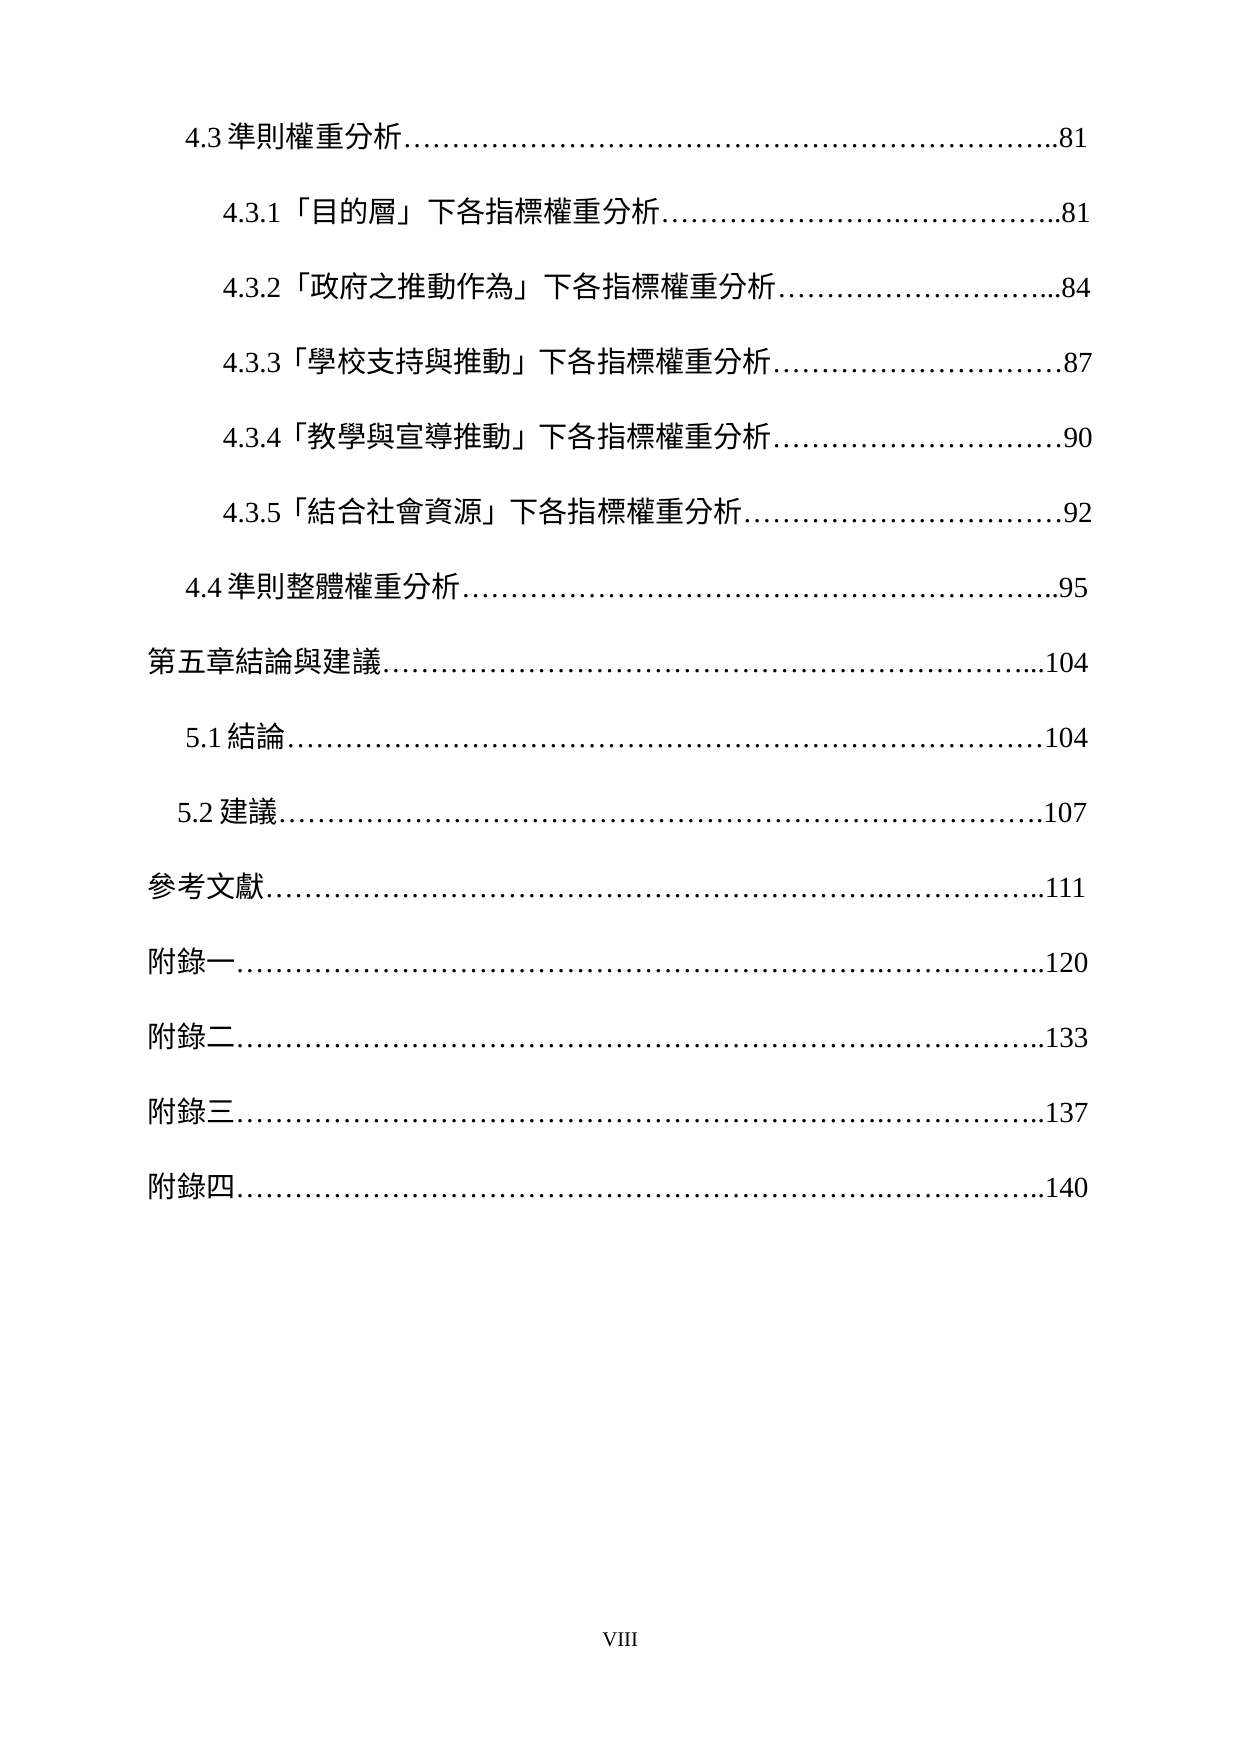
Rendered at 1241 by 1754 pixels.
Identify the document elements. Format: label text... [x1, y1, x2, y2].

text 參考文獻……………………………………………………….……………..111 [148, 847, 1092, 922]
text 附錄一………………………………………………………….……………..120 [148, 922, 1092, 997]
text 4.3.3「學校支持與推動」下各指標權重分析…………………………87 [148, 322, 1092, 397]
text 附錄三………………………………………………………….……………..137 [148, 1072, 1092, 1147]
text 第五章結論與建議…………………………………………………………...104 [148, 622, 1092, 697]
text 5.1結論……………………………………………………………………104 [185, 697, 1092, 772]
text 附錄四………………………………………………………….……………..140 [148, 1147, 1092, 1222]
text 4.3.5「結合社會資源」下各指標權重分析……………………………92 [148, 472, 1092, 547]
text 附錄二………………………………………………………….……………..133 [148, 997, 1092, 1072]
text 4.3準則權重分析…………………………………………………………..81 [148, 97, 1092, 172]
text 4.4準則整體權重分析……………………………………………………..95 [185, 547, 1092, 622]
text 5.2建議…………………………………………………………………….107 [148, 772, 1092, 847]
text 4.3.2「政府之推動作為」下各指標權重分析………………………...84 [148, 247, 1092, 322]
text 4.3.4「教學與宣導推動」下各指標權重分析…………………………90 [148, 397, 1092, 472]
text 4.3.1「目的層」下各指標權重分析…………………….……………..81 [148, 172, 1092, 247]
